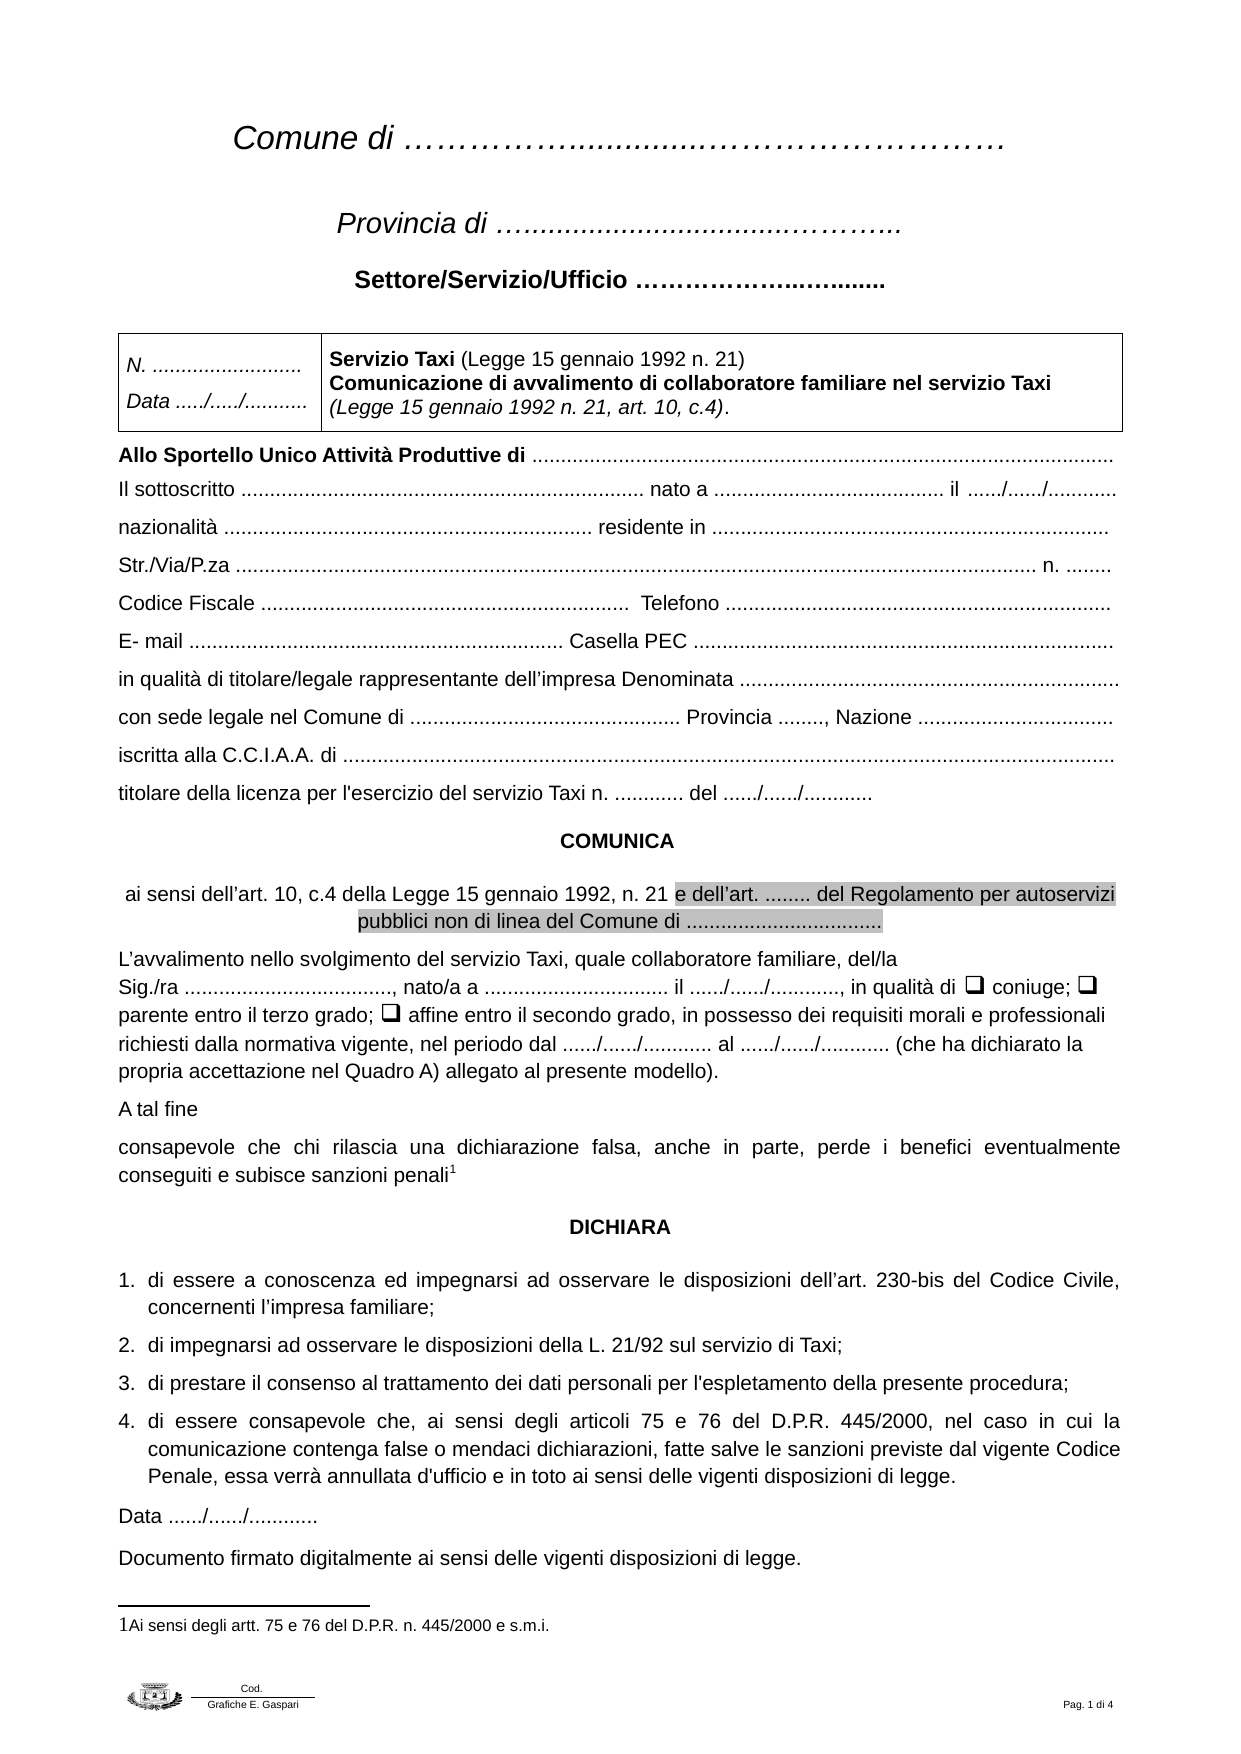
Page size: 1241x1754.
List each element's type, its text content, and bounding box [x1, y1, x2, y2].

text COMUNICA [118, 829, 1122, 853]
subtitle di essere consapevole che, ai sensi degli articoli 75 e 76 del D.P.R. 445/2000, nel caso in cui la comunicazione contenga false o mendaci dichiarazioni, fatte salve le sanzioni previste dal vigente Codice Penale, essa verrà annullata d'ufficio e in toto ai sensi delle vigenti disposizioni di legge. [118, 1409, 1122, 1488]
text E- mail ................................................................. Casella PEC ......................................................................... [118, 629, 1122, 653]
text consapevole che chi rilascia una dichiarazione falsa, anche in parte, perde i benefici eventualmente conseguiti e subisce sanzioni penali [118, 1135, 1122, 1187]
text Allo Sportello Unico Attività Produttive di ..................................................................................................... [118, 443, 1122, 467]
subtitle di prestare il consenso al trattamento dei dati personali per l'espletamento della presente procedura; [118, 1371, 1122, 1395]
text Comune di ……………...............……………………… [118, 118, 1122, 157]
text Settore/Servizio/Ufficio ………………...…........ [118, 265, 1122, 294]
text L’avvalimento nello svolgimento del servizio Taxi, quale collaboratore familiare, del/la Sig./ra ...................................., nato/a a ................................ il ....../....../............, in qualità di  coniuge;  parente entro il terzo grado;  affine entro il secondo grado, in possesso dei requisiti morali e professionali richiesti dalla normativa vigente, nel periodo dal ....../....../............ al ....../....../............ (che ha dichiarato la propria accettazione nel Quadro A) allegato al presente modello). [118, 947, 1122, 1083]
text Data ....../....../............ [118, 1504, 1122, 1528]
table_header N. .......................... Data ...../...../........... [119, 334, 321, 431]
list di essere a conoscenza ed impegnarsi ad osservare le disposizioni dell’art. 230-bis del Codice Civile, concernenti l’impresa familiare; [118, 1268, 1122, 1319]
text Ai sensi degli artt. 75 e 76 del D.P.R. n. 445/2000 e s.m.i. [118, 1612, 1122, 1636]
text titolare della licenza per l'esercizio del servizio Taxi n. ............ del ....../....../............ [118, 780, 1090, 804]
text nazionalità ................................................................ residente in ..................................................................... [118, 515, 1122, 539]
text Il sottoscritto ...................................................................... nato a ........................................ il ....../....../............ [118, 477, 1122, 501]
text iscritta alla C.C.I.A.A. di ...................................................................................................................................... [118, 742, 1122, 766]
text in qualità di titolare/legale rappresentante dell’impresa Denominata .................................................................. [118, 667, 1122, 691]
text A tal fine [118, 1097, 1122, 1121]
table_header Servizio Taxi (Legge 15 gennaio 1992 n. 21) Comunicazione di avvalimento di collaboratore familiare nel servizio Taxi (Legge 15 gennaio 1992 n. 21, art. 10, c.4). [322, 334, 1122, 431]
subtitle di impegnarsi ad osservare le disposizioni della L. 21/92 sul servizio di Taxi; [118, 1333, 1122, 1357]
text Str./Via/P.za ........................................................................................................................................... n. ........ [118, 553, 1122, 577]
text ai sensi dell’art. 10, c.4 della Legge 15 gennaio 1992, n. 21 e dell’art. ........ del Regolamento per autoservizi pubblici non di linea del Comune di .................................. [118, 882, 1122, 933]
text Documento firmato digitalmente ai sensi delle vigenti disposizioni di legge. [118, 1545, 1122, 1569]
text DICHIARA [118, 1215, 1122, 1239]
text con sede legale nel Comune di ............................................... Provincia ........, Nazione .................................. [118, 704, 1122, 728]
text Provincia di ….................................………... [118, 207, 1122, 240]
text Codice Fiscale ................................................................ Telefono ................................................................... [118, 591, 1122, 615]
